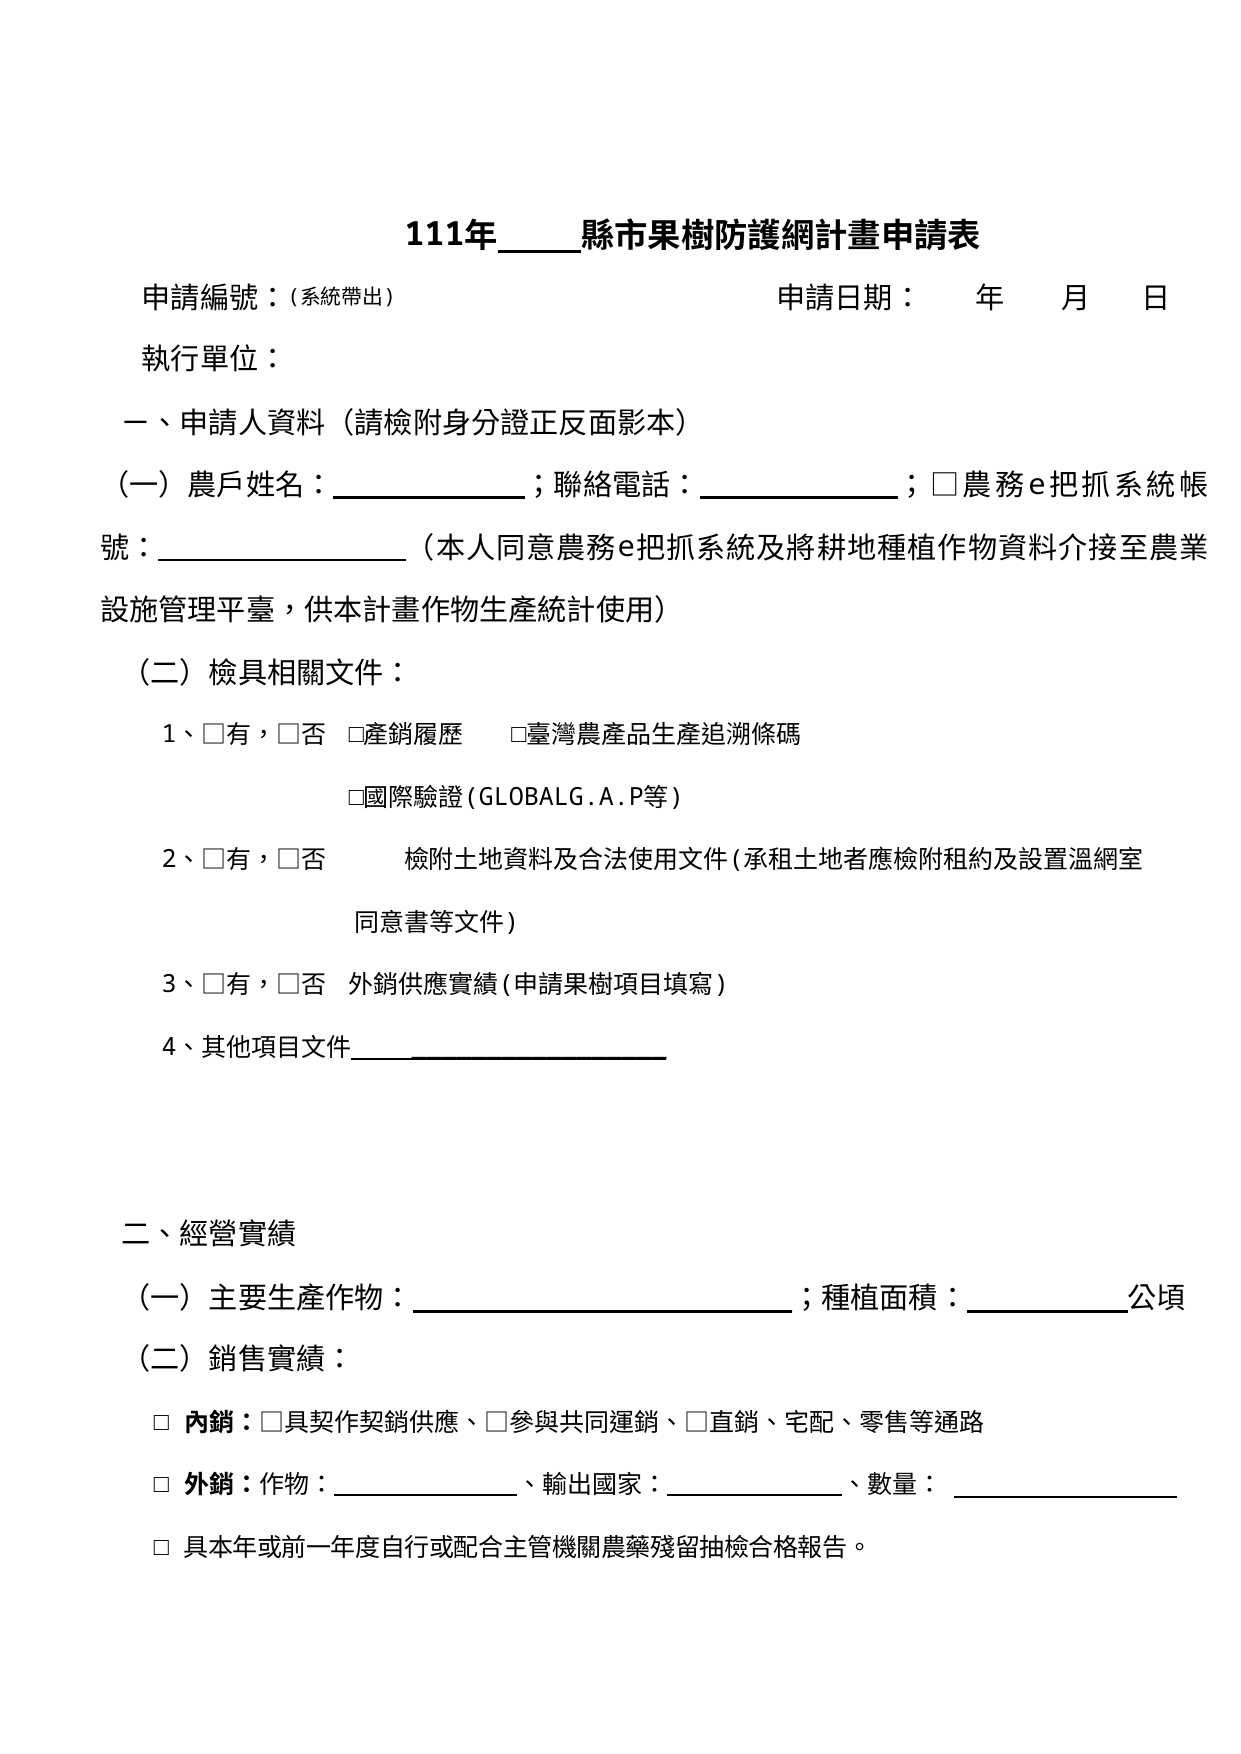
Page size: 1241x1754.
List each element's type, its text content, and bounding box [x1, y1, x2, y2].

table_cell （二）檢具相關文件： [100, 629, 1239, 691]
table_cell （一）主要生產作物：＿＿＿＿＿＿＿＿＿＿＿＿＿；種植面積：＿＿＿＿＿ 公頃 [100, 1254, 1239, 1316]
table_cell 3、□有，□否 外銷供應實績(申請果樹項目填寫) [100, 941, 1239, 1004]
table_cell 4、其他項目文件 _________________ [100, 1004, 1239, 1191]
table_cell 二、經營實績 [100, 1191, 1239, 1254]
table_cell （一）農戶姓名： ；聯絡電話： ；□農務e把抓系統帳號： （本人同意農務e把抓系統及將耕地種植作物資料介接至農業設施管理平臺，供本計畫作物生產統計使用） [100, 441, 1239, 629]
table_cell 2、□有，□否 檢附土地資料及合法使用文件(承租土地者應檢附租約及設置溫網室同意書等文件) [100, 816, 1239, 941]
table_cell □ 具本年或前一年度自行或配合主管機關農藥殘留抽檢合格報告。 [100, 1504, 1239, 1588]
table_cell 執行單位： [100, 316, 1239, 379]
table_cell □ 外銷：作物： 、輸出國家： 、數量： [100, 1441, 1239, 1504]
table_cell 1、□有，□否 □產銷履歷 □臺灣農產品生產追溯條碼 □國際驗證(GLOBALG.A.P等) [100, 691, 1239, 816]
table_cell （二）銷售實績： [100, 1316, 1239, 1379]
table_cell □ 內銷：□具契作契銷供應、□參與共同運銷、□直銷、宅配、零售等通路 [100, 1379, 1239, 1441]
table_cell 申請編號：(系統帶出) 申請日期： 年 月 日 [100, 254, 1239, 316]
table_cell ㄧ、申請人資料（請檢附身分證正反面影本） [100, 379, 1239, 441]
table_header 111年 縣市果樹防護網計畫申請表 [100, 129, 1239, 254]
